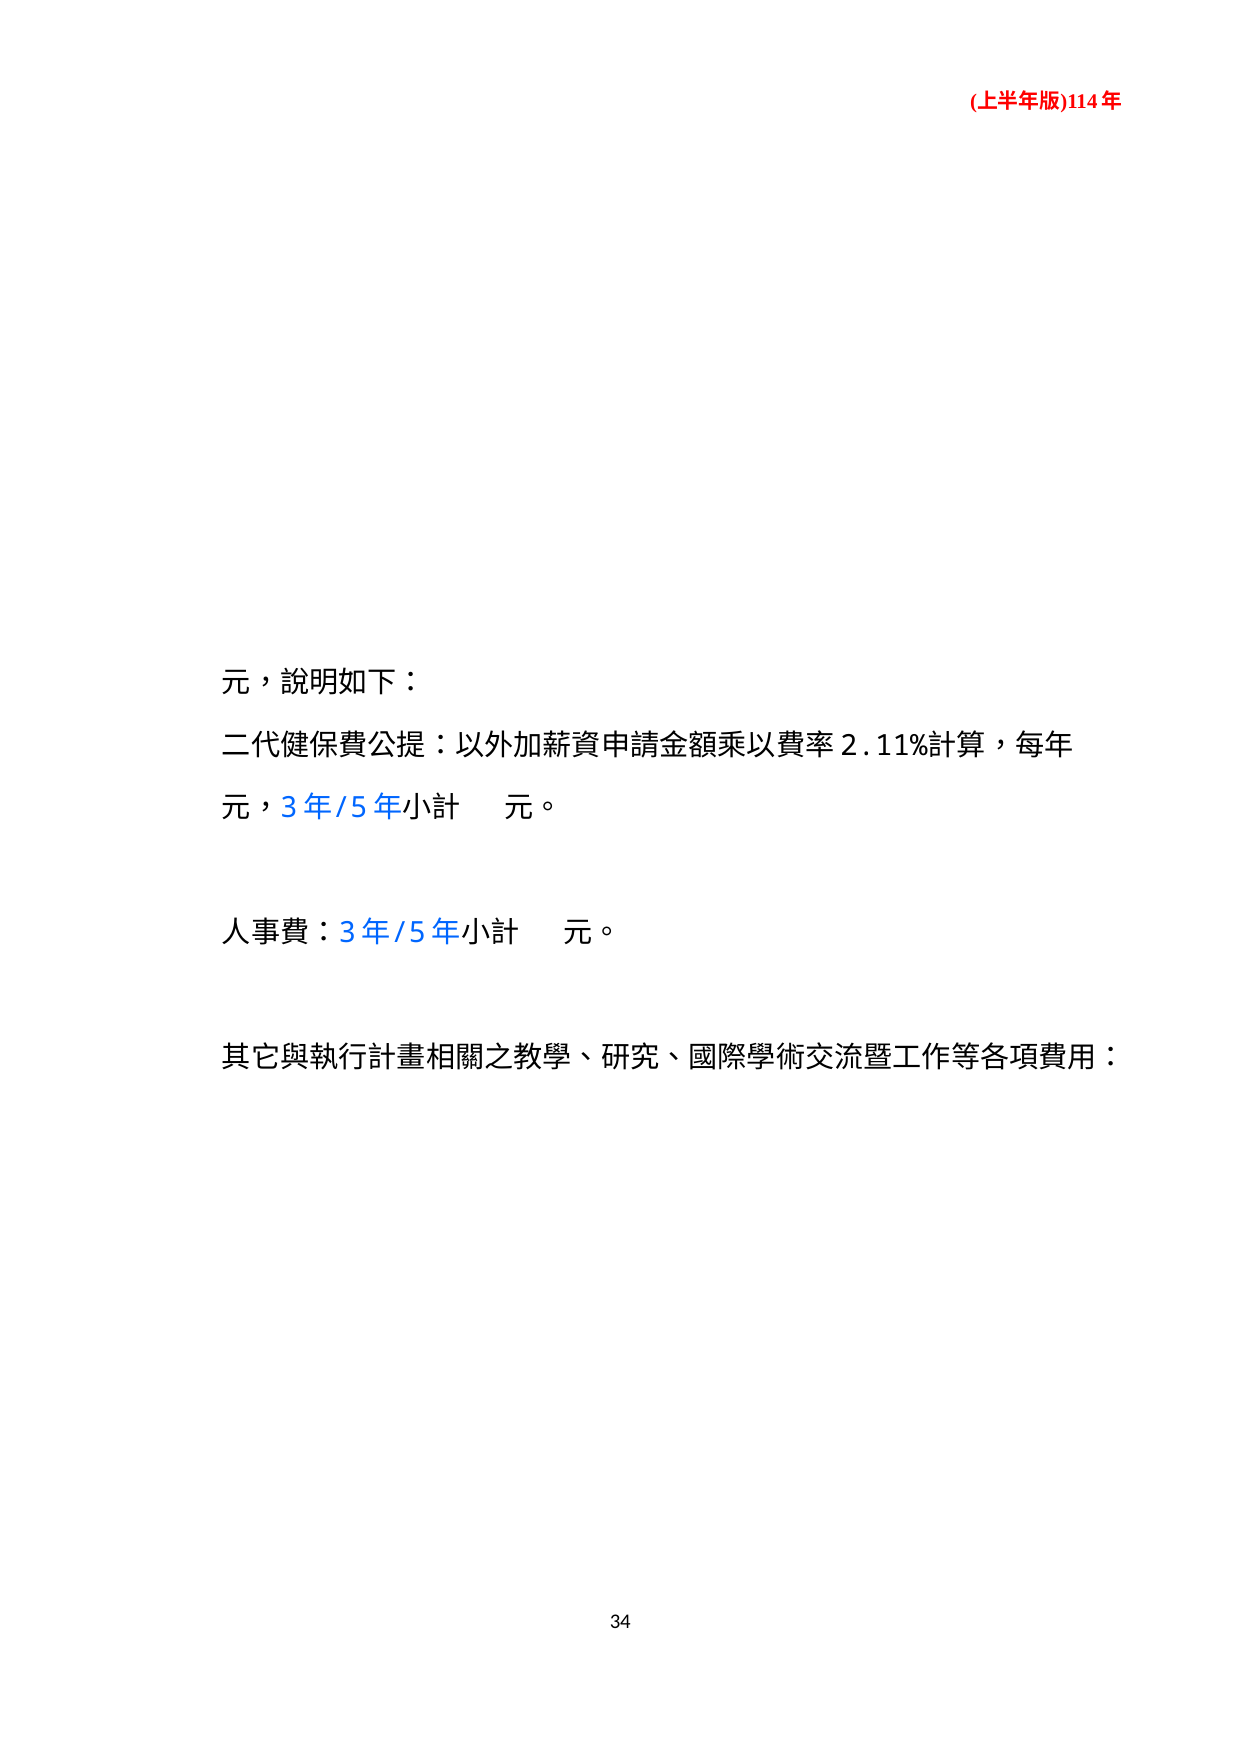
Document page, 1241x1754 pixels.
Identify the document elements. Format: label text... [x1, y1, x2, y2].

text 本案將依「教育部補(捐)助及委辦經費核撥結報作業要點」規定辦理，預計申請「教育部學術交流暨工作費」之用途包括：擬聘學者外加薪資之二代健保費公提、人事費(如行政助理、博士後研究員或兼任助理薪資等，含薪資、勞健保及退休金或離職儲金等)、其它與執行計畫相關之教學、研究、國際學術交流暨工作等各項費用，3年/5年合計共 元，說明如下： [222, 638, 1122, 701]
text 人事費：3年/5年小計 元。 [222, 888, 1122, 951]
text 二代健保費公提：以外加薪資申請金額乘以費率2.11%計算，每年 元，3年/5年小計 元。 [222, 701, 1122, 826]
text 其它與執行計畫相關之教學、研究、國際學術交流暨工作等各項費用：3年/5年小計 元。 [222, 1013, 1122, 1076]
